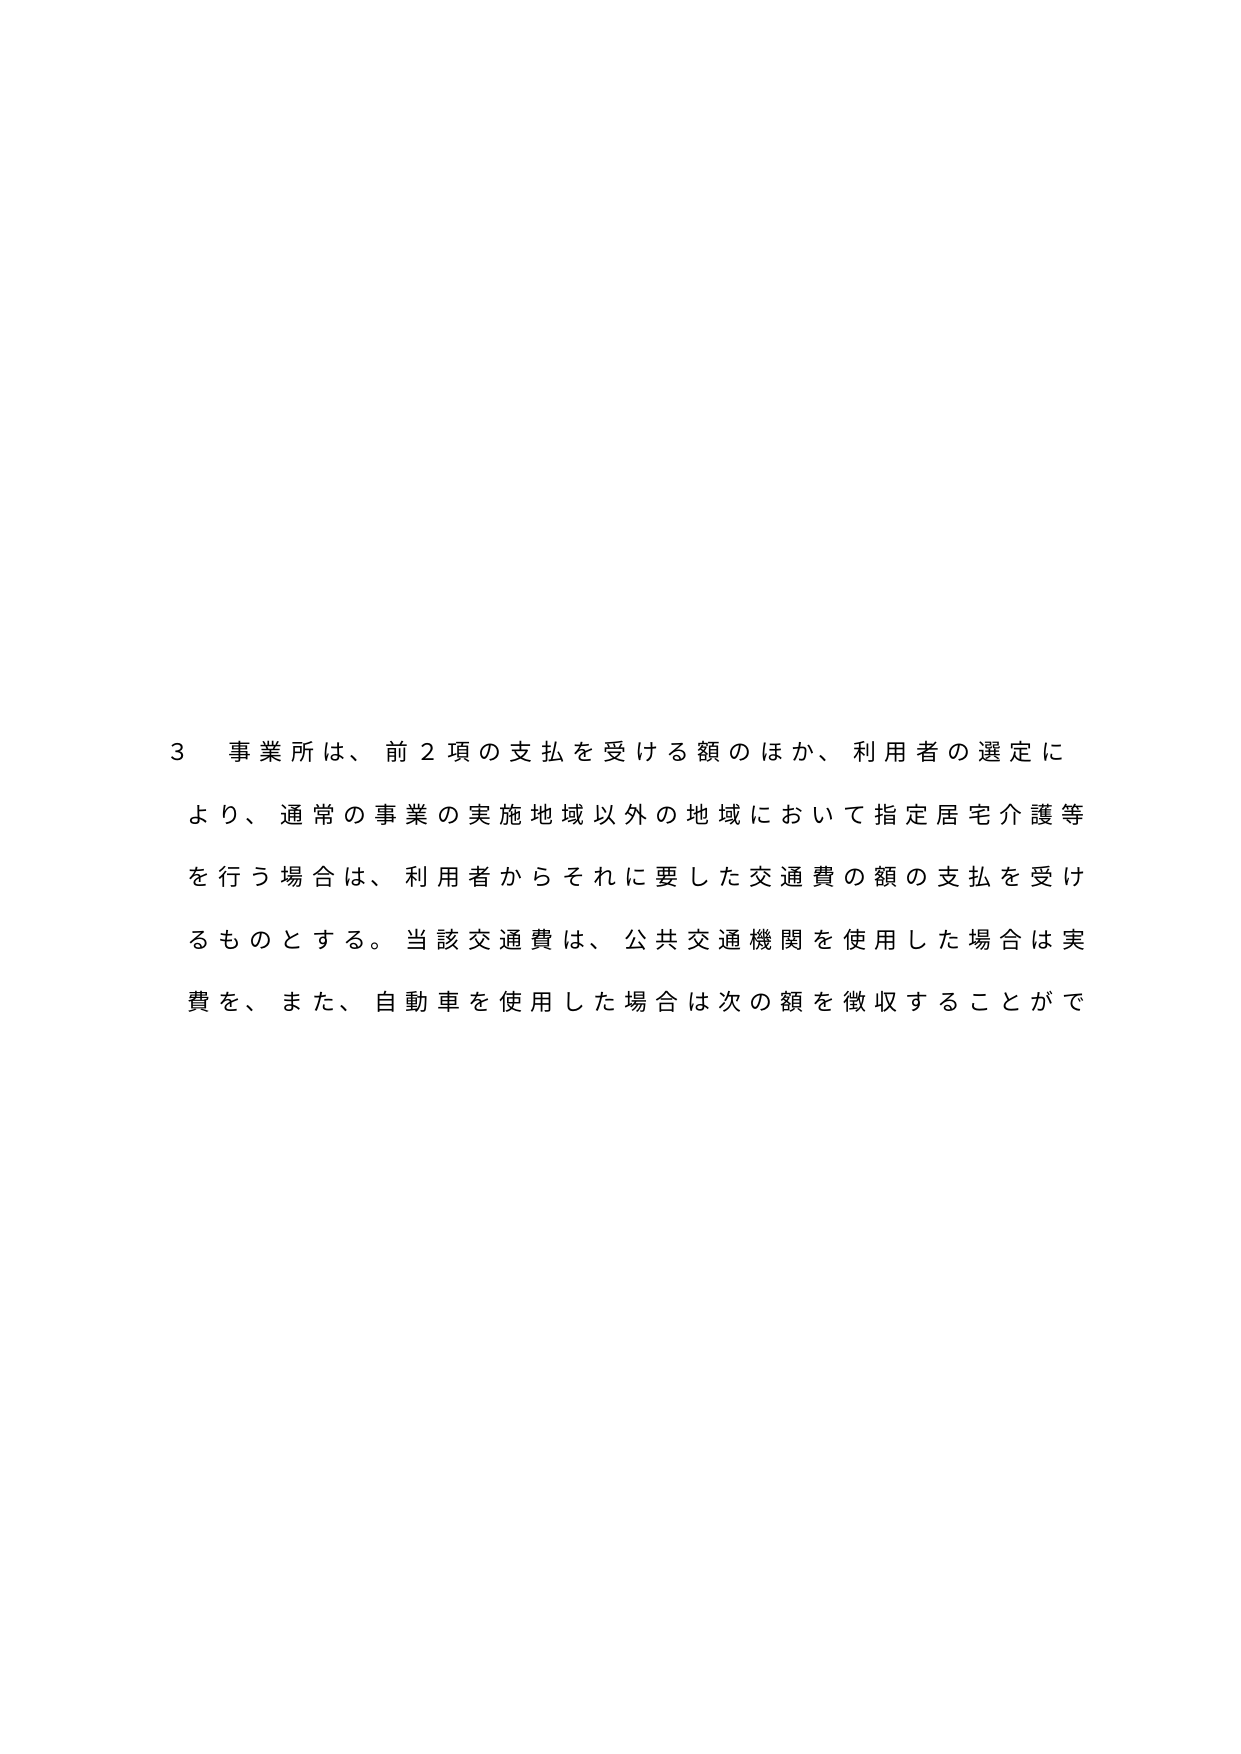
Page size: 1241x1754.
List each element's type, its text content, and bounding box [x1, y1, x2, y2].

text ３ 事業所は、前２項の支払を受ける額のほか、利用者の選定により、通常の事業の実施地域以外の地域において指定居宅介護等を行う場合は、利用者からそれに要した交通費の額の支払を受けるものとする。当該交通費は、公共交通機関を使用した場合は実費を、また、自動車を使用した場合は次の額を徴収することがで [152, 709, 1089, 1022]
